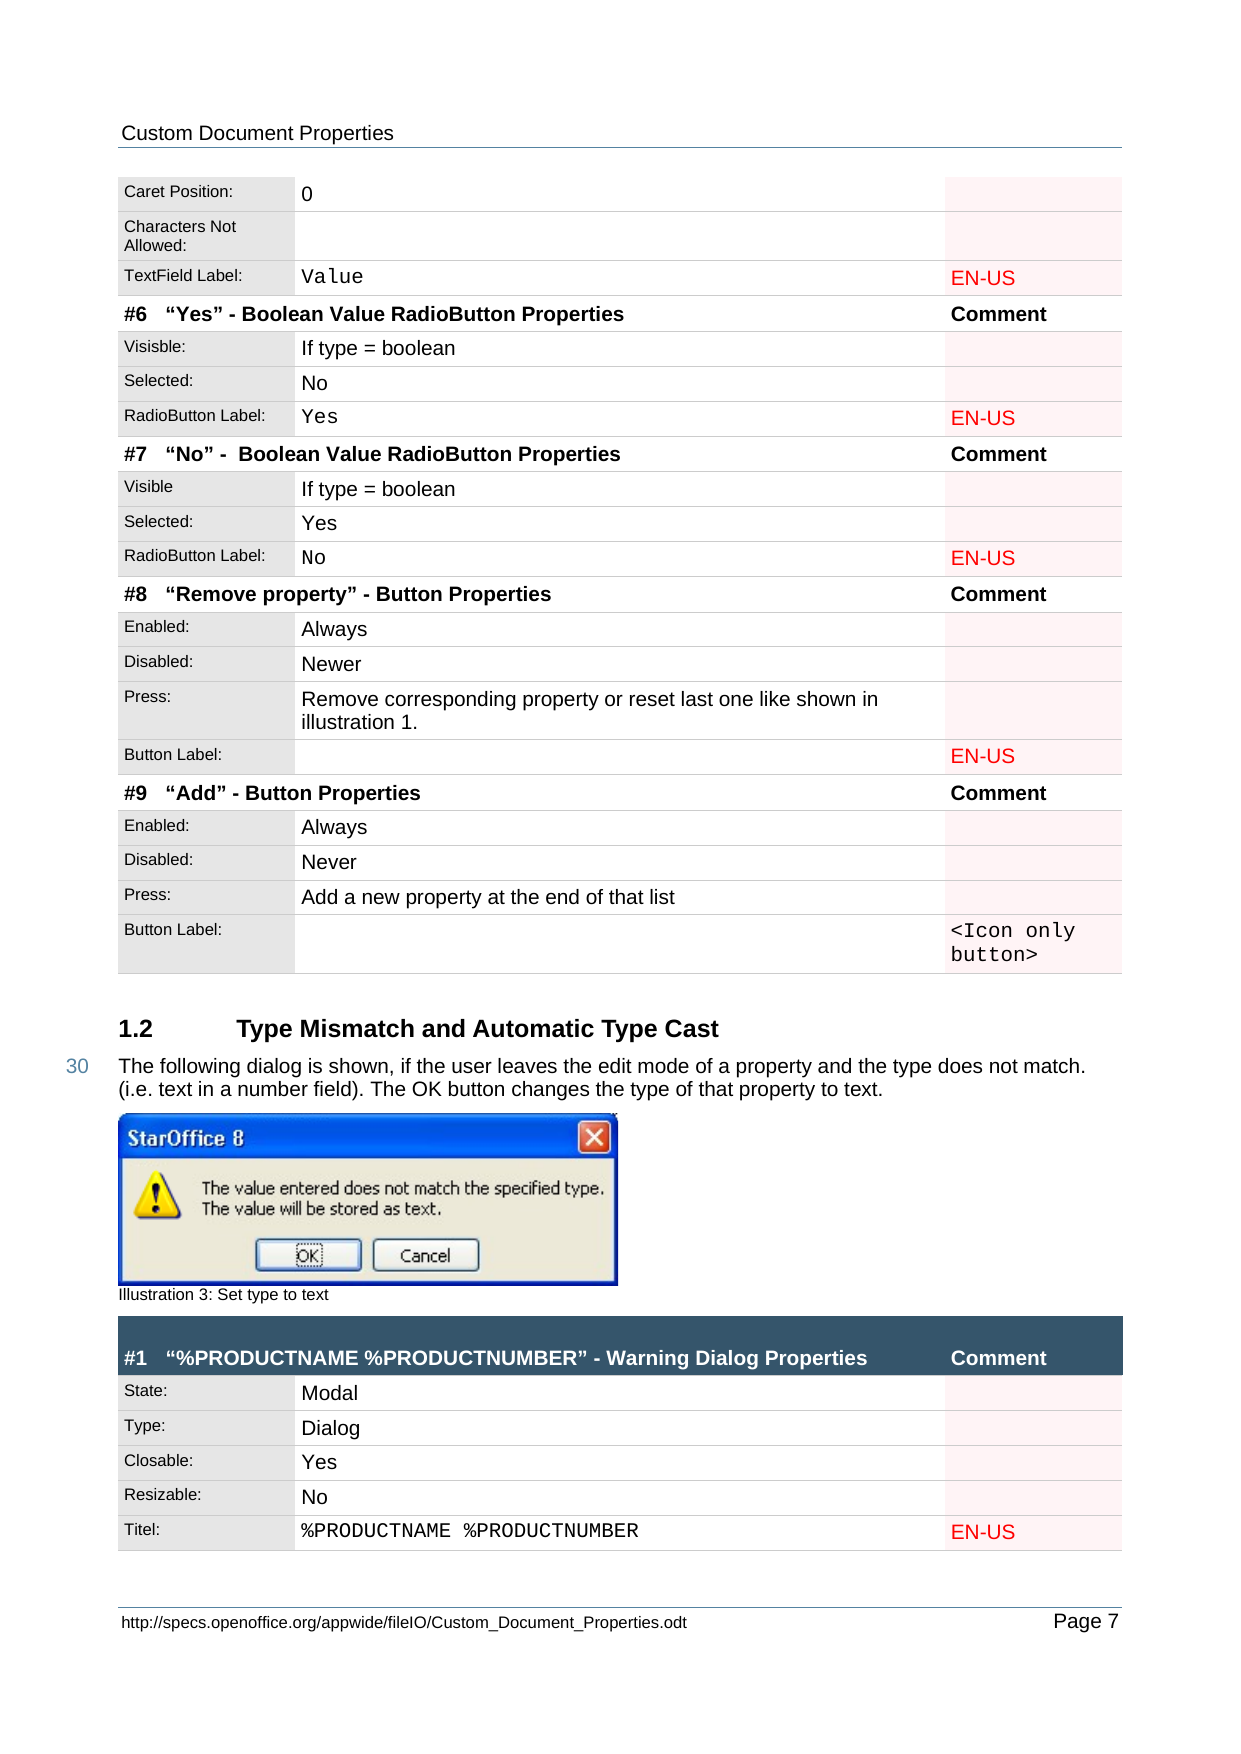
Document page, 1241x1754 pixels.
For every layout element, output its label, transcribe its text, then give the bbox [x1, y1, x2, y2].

table_cell Never [295, 846, 945, 880]
table_cell EN-US [945, 1516, 1122, 1550]
picture [118, 1113, 619, 1286]
table_cell [945, 177, 1122, 211]
table_cell [945, 332, 1122, 366]
table_cell [295, 212, 945, 260]
table_cell No [295, 1481, 945, 1515]
table_cell Yes [295, 507, 945, 541]
table_cell Closable: [118, 1446, 295, 1480]
table_cell If type = boolean [295, 332, 945, 366]
table_header “%PRODUCTNAME %PRODUCTNUMBER” - Warning Dialog Properties [119, 1317, 945, 1375]
table_cell [945, 367, 1122, 401]
table_cell Press: [118, 682, 295, 739]
table_cell [945, 212, 1122, 260]
table_cell Always [295, 613, 945, 646]
table_cell [945, 1376, 1122, 1410]
table_header “Remove property” - Button Properties [118, 577, 945, 612]
table_cell Always [295, 811, 945, 845]
table_cell Type: [118, 1411, 295, 1445]
table_cell RadioButton Label: [118, 402, 295, 436]
table_cell [945, 682, 1122, 739]
table_cell Dialog [295, 1411, 945, 1445]
table_cell [945, 846, 1122, 880]
table_cell [295, 915, 945, 973]
table_cell Caret Position: [118, 177, 295, 211]
table_cell Titel: [118, 1516, 295, 1550]
subtitle Type Mismatch and Automatic Type Cast [118, 1015, 1122, 1043]
table_cell Button Label: [118, 915, 295, 973]
table_cell [295, 740, 945, 774]
table_header Comment [945, 775, 1122, 810]
table_cell TextField Label: [118, 261, 295, 295]
table_cell Disabled: [118, 647, 295, 681]
table_cell EN-US [945, 542, 1122, 576]
table_cell If type = boolean [295, 472, 945, 506]
table_cell [945, 507, 1122, 541]
table_cell EN-US [945, 740, 1122, 774]
table_header Comment [945, 577, 1122, 612]
table_cell [945, 472, 1122, 506]
table_cell No [295, 367, 945, 401]
table_cell Selected: [118, 507, 295, 541]
table_cell Visisble: [118, 332, 295, 366]
table_cell Visible [118, 472, 295, 506]
table_cell RadioButton Label: [118, 542, 295, 576]
table_cell [945, 1446, 1122, 1480]
text The following dialog is shown, if the user leaves the edit mode of a property and the type does not match. (i.e. text in a number field). The OK button changes the type of that property to text. [118, 1054, 1122, 1101]
table_cell Press: [118, 881, 295, 914]
table_cell 0 [295, 177, 945, 211]
table_cell Button Label: [118, 740, 295, 774]
table_header “No” - Boolean Value RadioButton Properties [118, 437, 945, 471]
table_cell Enabled: [118, 613, 295, 646]
table_cell Remove corresponding property or reset last one like shown in illustration 1. [295, 682, 945, 739]
table_cell State: [118, 1376, 295, 1410]
table_header Comment [945, 437, 1122, 471]
table_cell EN-US [945, 402, 1122, 436]
table_cell Characters Not Allowed: [118, 212, 295, 260]
table_cell Selected: [118, 367, 295, 401]
table_cell Resizable: [118, 1481, 295, 1515]
table_cell Value [295, 261, 945, 295]
table_cell Yes [295, 1446, 945, 1480]
table_cell <Icon only button> [945, 915, 1122, 973]
table_cell [945, 1411, 1122, 1445]
text Illustration 3: Set type to text [118, 1286, 618, 1304]
table_cell No [295, 542, 945, 576]
table_header “Yes” - Boolean Value RadioButton Properties [118, 296, 945, 331]
table_cell Add a new property at the end of that list [295, 881, 945, 914]
table_cell [945, 613, 1122, 646]
table_cell [945, 881, 1122, 914]
table_cell [945, 647, 1122, 681]
table_cell [945, 811, 1122, 845]
table_cell Enabled: [118, 811, 295, 845]
table_header “Add” - Button Properties [118, 775, 945, 810]
table_header Comment [946, 1317, 1122, 1375]
table_cell EN-US [945, 261, 1122, 295]
table_cell Yes [295, 402, 945, 436]
table_cell Disabled: [118, 846, 295, 880]
table_cell %PRODUCTNAME %PRODUCTNUMBER [295, 1516, 945, 1550]
table_cell Newer [295, 647, 945, 681]
table_cell Modal [295, 1376, 945, 1410]
table_cell [945, 1481, 1122, 1515]
table_header Comment [945, 296, 1122, 331]
